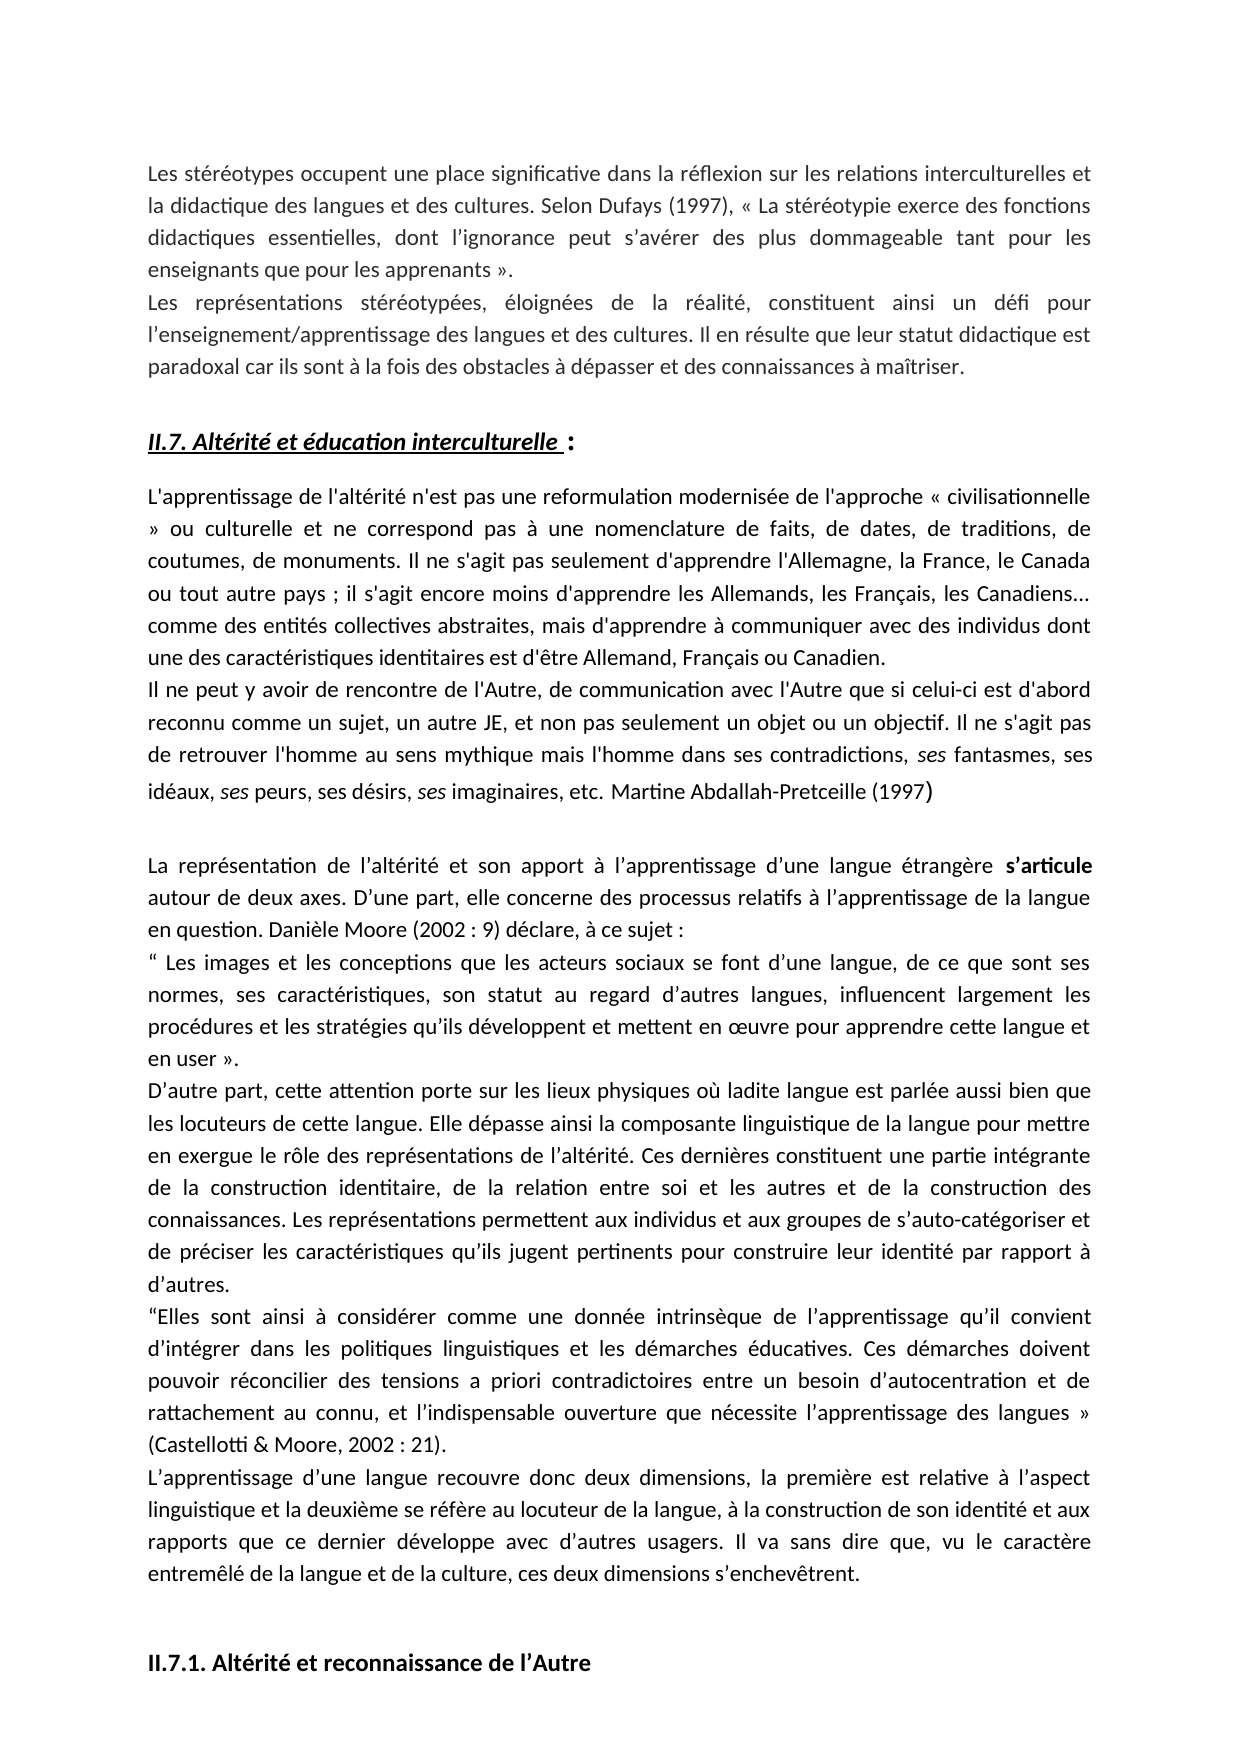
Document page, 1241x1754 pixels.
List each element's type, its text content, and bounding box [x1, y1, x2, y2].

text “ Les images et les conceptions que les acteurs sociaux se font d’une langue, de ce que sont ses normes, ses caractéristiques, son statut au regard d’autres langues, influencent largement les procédures et les stratégies qu’ils développent et mettent en œuvre pour apprendre cette langue et en user ». [148, 948, 1093, 1072]
text D’autre part, cette attention porte sur les lieux physiques où ladite langue est parlée aussi bien que les locuteurs de cette langue. Elle dépasse ainsi la composante linguistique de la langue pour mettre en exergue le rôle des représentations de l’altérité. Ces dernières constituent une partie intégrante de la construction identitaire, de la relation entre soi et les autres et de la construction des connaissances. Les représentations permettent aux individus et aux groupes de s’auto-catégoriser et de préciser les caractéristiques qu’ils jugent pertinents pour construire leur identité par rapport à d’autres. [148, 1077, 1093, 1298]
text La représentation de l’altérité et son apport à l’apprentissage d’une langue étrangère s’articule autour de deux axes. D’une part, elle concerne des processus relatifs à l’apprentissage de la langue en question. Danièle Moore (2002 : 9) déclare, à ce sujet : [148, 851, 1093, 944]
text Les stéréotypes occupent une place significative dans la réflexion sur les relations interculturelles et la didactique des langues et des cultures. Selon Dufays (1997), « La stéréotypie exerce des fonctions didactiques essentielles, dont l’ignorance peut s’avérer des plus dommageable tant pour les enseignants que pour les apprenants ». [148, 159, 1093, 284]
text Les représentations stéréotypées, éloignées de la réalité, constituent ainsi un défi pour l’enseignement/apprentissage des langues et des cultures. Il en résulte que leur statut didactique est paradoxal car ils sont à la fois des obstacles à dépasser et des connaissances à maîtriser. [148, 288, 1093, 380]
text “Elles sont ainsi à considérer comme une donnée intrinsèque de l’apprentissage qu’il convient d’intégrer dans les politiques linguistiques et les démarches éducatives. Ces démarches doivent pouvoir réconcilier des tensions a priori contradictoires entre un besoin d’autocentration et de rattachement au connu, et l’indispensable ouverture que nécessite l’apprentissage des langues » (Castellotti & Moore, 2002 : 21). [148, 1302, 1093, 1459]
text II.7. Altérité et éducation interculturelle : [148, 423, 1093, 456]
text Il ne peut y avoir de rencontre de l'Autre, de communication avec l'Autre que si celui-ci est d'abord reconnu comme un sujet, un autre JE, et non pas seulement un objet ou un objectif. Il ne s'agit pas de retrouver l'homme au sens mythique mais l'homme dans ses contradictions, ses fantasmes, ses idéaux, ses peurs, ses désirs, ses imaginaires, etc. Martine Abdallah-Pretceille (1997) [148, 675, 1093, 807]
text II.7.1. Altérité et reconnaissance de l’Autre [148, 1647, 1093, 1678]
text L'apprentissage de l'altérité n'est pas une reformulation modernisée de l'approche « civilisationnelle » ou culturelle et ne correspond pas à une nomenclature de faits, de dates, de traditions, de coutumes, de monuments. Il ne s'agit pas seulement d'apprendre l'Allemagne, la France, le Canada ou tout autre pays ; il s'agit encore moins d'apprendre les Allemands, les Français, les Canadiens... comme des entités collectives abstraites, mais d'apprendre à communiquer avec des individus dont une des caractéristiques identitaires est d'être Allemand, Français ou Canadien. [148, 482, 1093, 671]
text L’apprentissage d’une langue recouvre donc deux dimensions, la première est relative à l’aspect linguistique et la deuxième se réfère au locuteur de la langue, à la construction de son identité et aux rapports que ce dernier développe avec d’autres usagers. Il va sans dire que, vu le caractère entremêlé de la langue et de la culture, ces deux dimensions s’enchevêtrent. [148, 1463, 1093, 1587]
